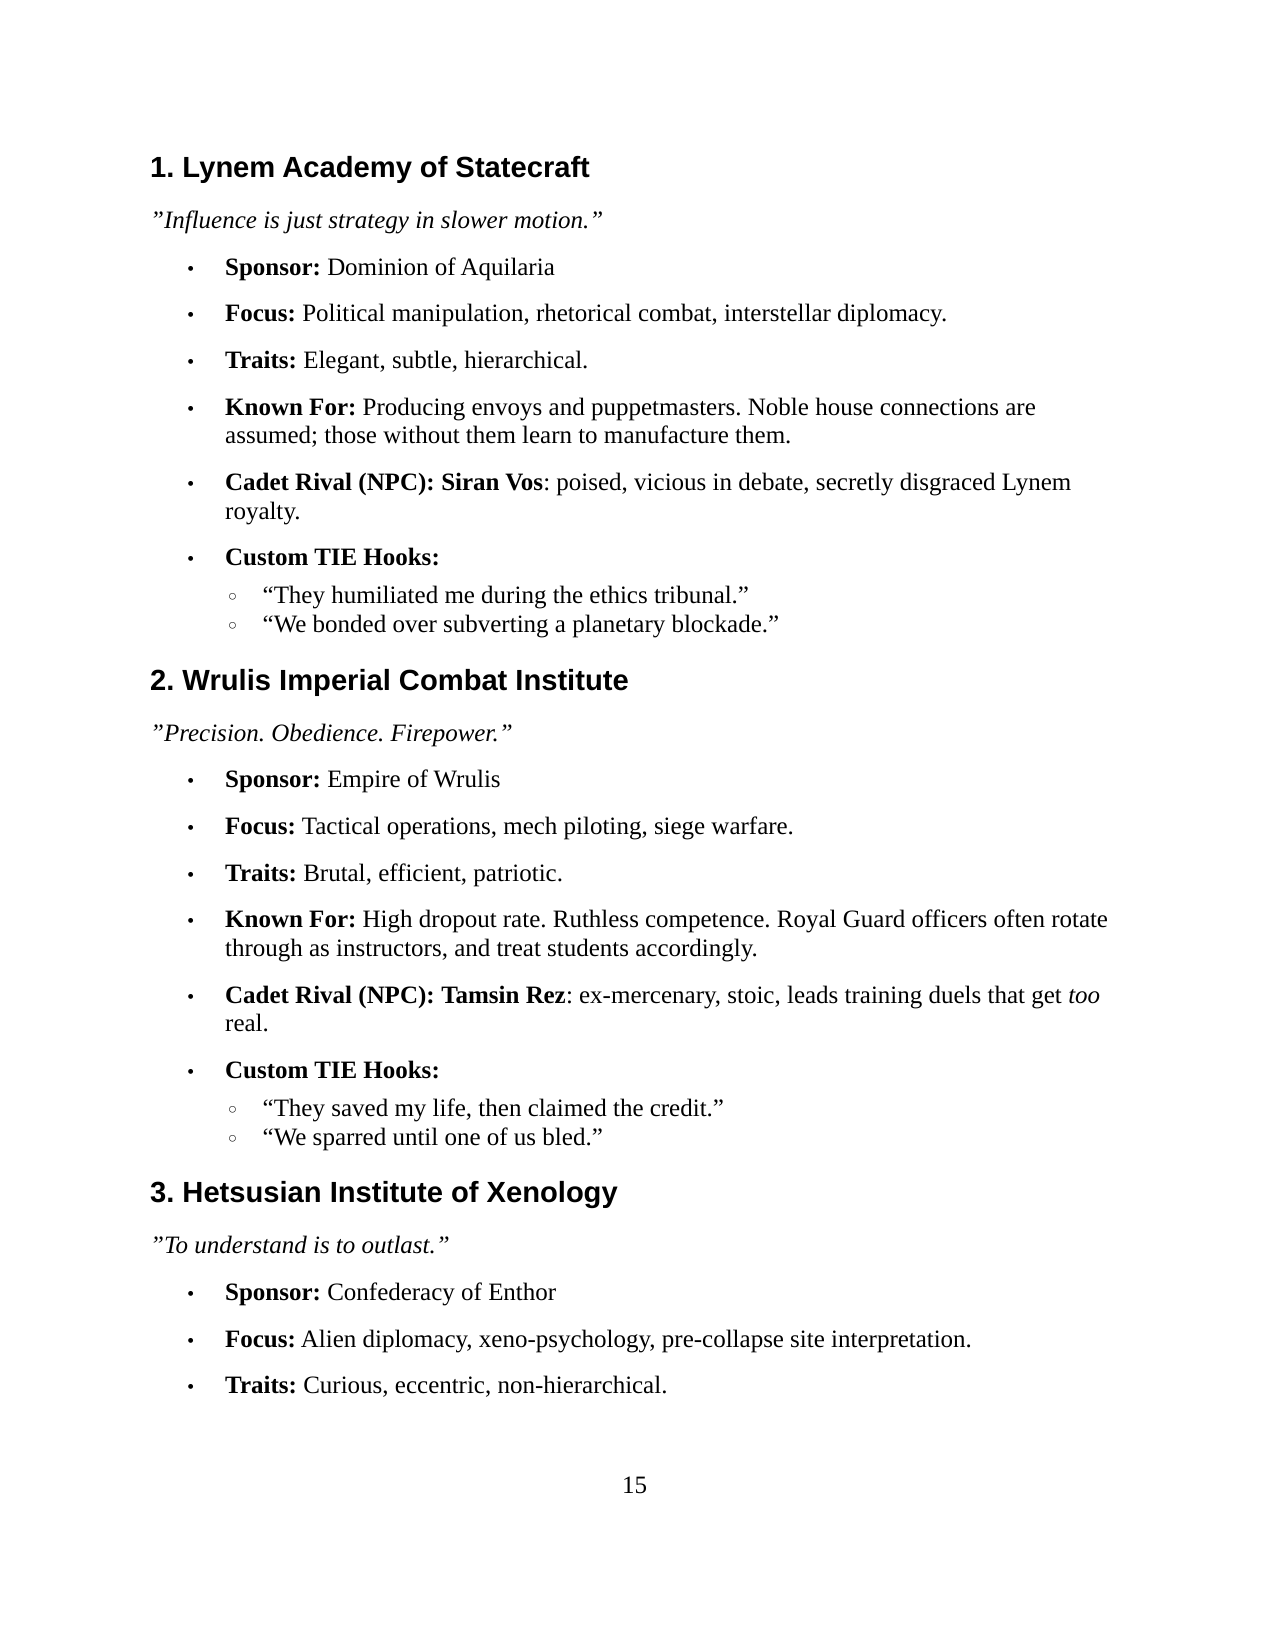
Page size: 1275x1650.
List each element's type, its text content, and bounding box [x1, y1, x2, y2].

list Traits: Brutal, efficient, patriotic. [187, 858, 1125, 886]
subtitle 2. Wrulis Imperial Combat Institute [150, 663, 1125, 696]
list Known For: High dropout rate. Ruthless competence. Royal Guard officers often rotate through as instructors, and treat students accordingly. [187, 904, 1125, 962]
list Focus: Tactical operations, mech piloting, siege warfare. [187, 811, 1125, 840]
list Known For: Producing envoys and puppetmasters. Noble house connections are assumed; those without them learn to manufacture them. [187, 392, 1125, 449]
list Cadet Rival (NPC): Tamsin Rez: ex-mercenary, stoic, leads training duels that get too real. [187, 980, 1125, 1037]
list Sponsor: Confederacy of Enthor [187, 1277, 1125, 1306]
list Traits: Elegant, subtle, hierarchical. [187, 345, 1125, 374]
list Custom TIE Hooks: [187, 542, 1125, 571]
list “They saved my life, then claimed the credit.” [225, 1093, 1125, 1122]
text ”Influence is just strategy in slower motion.” [150, 205, 1125, 234]
list Focus: Political manipulation, rhetorical combat, interstellar diplomacy. [187, 298, 1125, 327]
list “We bonded over subverting a planetary blockade.” [225, 609, 1125, 638]
list Traits: Curious, eccentric, non-hierarchical. [187, 1370, 1125, 1399]
list Cadet Rival (NPC): Siran Vos: poised, vicious in debate, secretly disgraced Lynem royalty. [187, 467, 1125, 524]
text ”To understand is to outlast.” [150, 1230, 1125, 1259]
text ”Precision. Obedience. Firepower.” [150, 718, 1125, 746]
list Sponsor: Empire of Wrulis [187, 764, 1125, 793]
subtitle 1. Lynem Academy of Statecraft [150, 150, 1125, 183]
list “They humiliated me during the ethics tribunal.” [225, 580, 1125, 609]
list “We sparred until one of us bled.” [225, 1122, 1125, 1150]
list Custom TIE Hooks: [187, 1055, 1125, 1084]
list Sponsor: Dominion of Aquilaria [187, 252, 1125, 280]
subtitle 3. Hetsusian Institute of Xenology [150, 1175, 1125, 1209]
list Focus: Alien diplomacy, xeno-psychology, pre-collapse site interpretation. [187, 1324, 1125, 1352]
